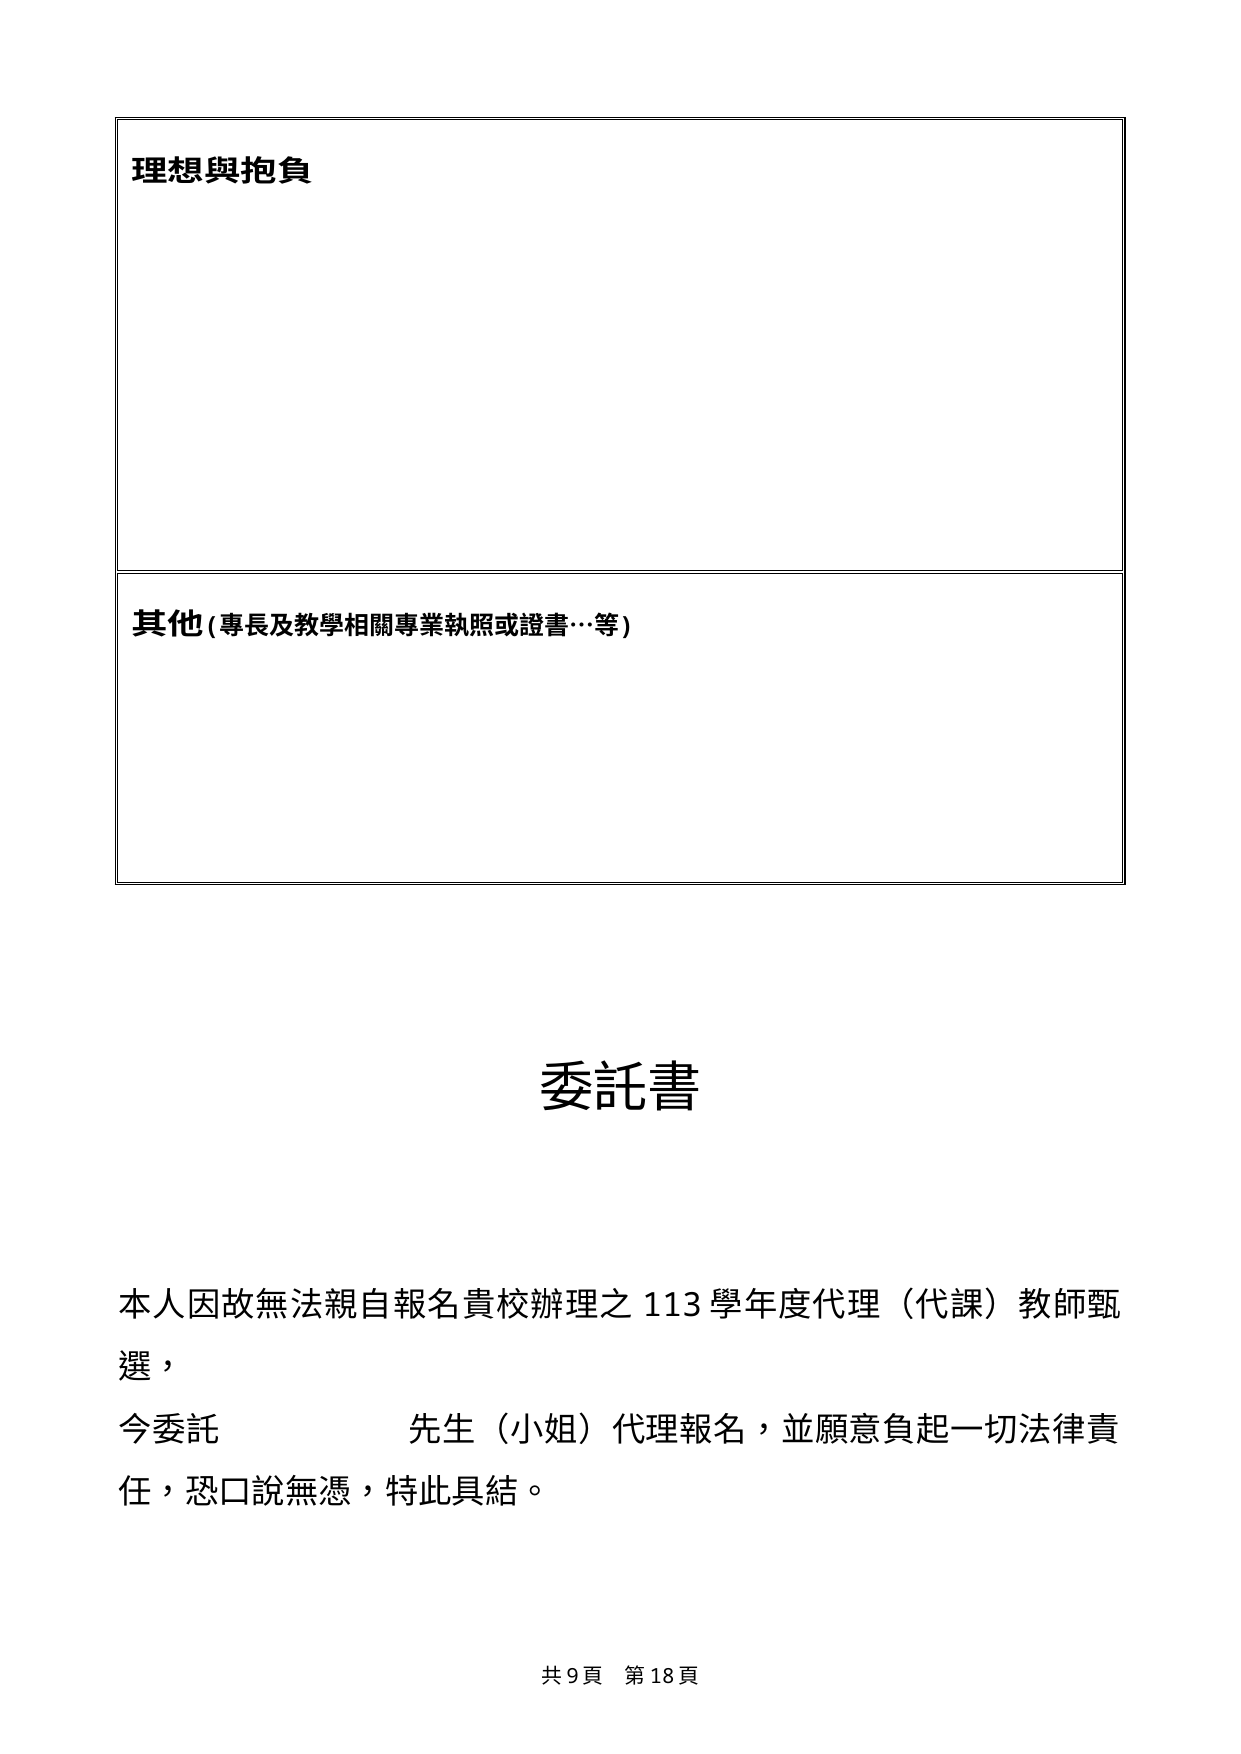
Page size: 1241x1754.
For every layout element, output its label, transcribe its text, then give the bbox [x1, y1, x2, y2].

table_cell 理想與抱負 [118, 120, 1122, 570]
text 本人因故無法親自報名貴校辦理之113學年度代理（代課）教師甄選， [118, 1260, 1122, 1385]
text 今委託 先生（小姐）代理報名，並願意負起一切法律責任，恐口說無憑，特此具結。 [118, 1385, 1122, 1510]
text 委託書 [118, 1010, 1122, 1135]
table_cell 其他(專長及教學相關專業執照或證書…等) [118, 574, 1122, 882]
